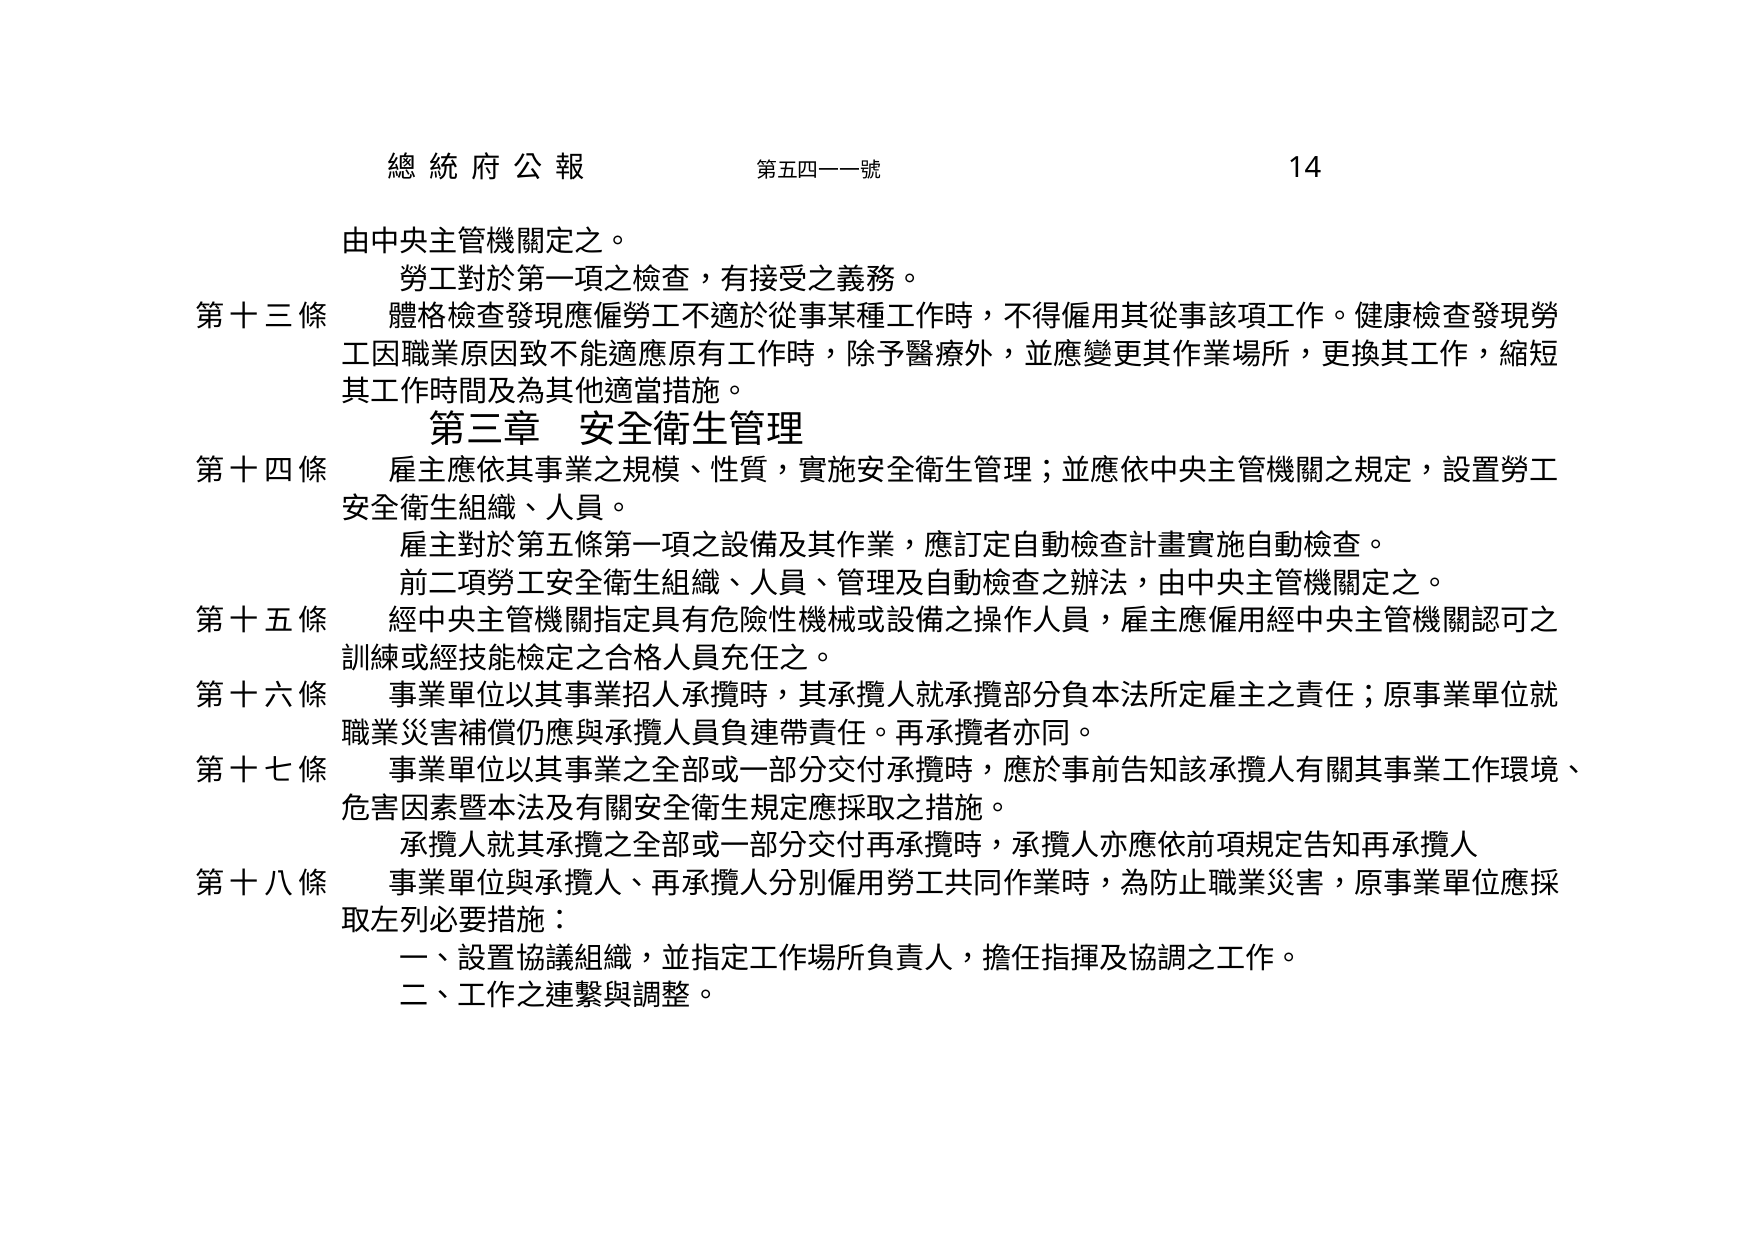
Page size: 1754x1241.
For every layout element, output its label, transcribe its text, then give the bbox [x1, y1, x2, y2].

text 承攬人就其承攬之全部或一部分交付再承攬時，承攬人亦應依前項規定告知再承攬人 [341, 826, 1559, 863]
text 二、工作之連繫與調整。 [399, 976, 1559, 1013]
text 第十三條 體格檢查發現應僱勞工不適於從事某種工作時，不得僱用其從事該項工作。健康檢查發現勞工因職業原因致不能適應原有工作時，除予醫療外，並應變更其作業場所，更換其工作，縮短其工作時間及為其他適當措施。 [195, 297, 1559, 409]
text 前二項勞工安全衛生組織、人員、管理及自動檢查之辦法，由中央主管機關定之。 [341, 563, 1559, 601]
text 第三章 安全衛生管理 [428, 409, 1559, 451]
text 第十八條 事業單位與承攬人、再承攬人分別僱用勞工共同作業時，為防止職業災害，原事業單位應採取左列必要措施： [195, 863, 1559, 938]
text 雇主對於第五條第一項之設備及其作業，應訂定自動檢查計畫實施自動檢查。 [341, 526, 1559, 563]
text 第十六條 事業單位以其事業招人承攬時，其承攬人就承攬部分負本法所定雇主之責任；原事業單位就職業災害補償仍應與承攬人員負連帶責任。再承攬者亦同。 [195, 676, 1559, 751]
text 一、設置協議組織，並指定工作場所負責人，擔任指揮及協調之工作。 [399, 938, 1559, 976]
text 由中央主管機關定之。 [341, 222, 1559, 259]
text 勞工對於第一項之檢查，有接受之義務。 [341, 259, 1559, 297]
text 第十五條 經中央主管機關指定具有危險性機械或設備之操作人員，雇主應僱用經中央主管機關認可之訓練或經技能檢定之合格人員充任之。 [195, 601, 1559, 676]
text 第十四條 雇主應依其事業之規模、性質，實施安全衛生管理；並應依中央主管機關之規定，設置勞工安全衛生組織、人員。 [195, 451, 1559, 526]
text 第十七條 事業單位以其事業之全部或一部分交付承攬時，應於事前告知該承攬人有關其事業工作環境、危害因素暨本法及有關安全衛生規定應採取之措施。 [195, 751, 1559, 826]
